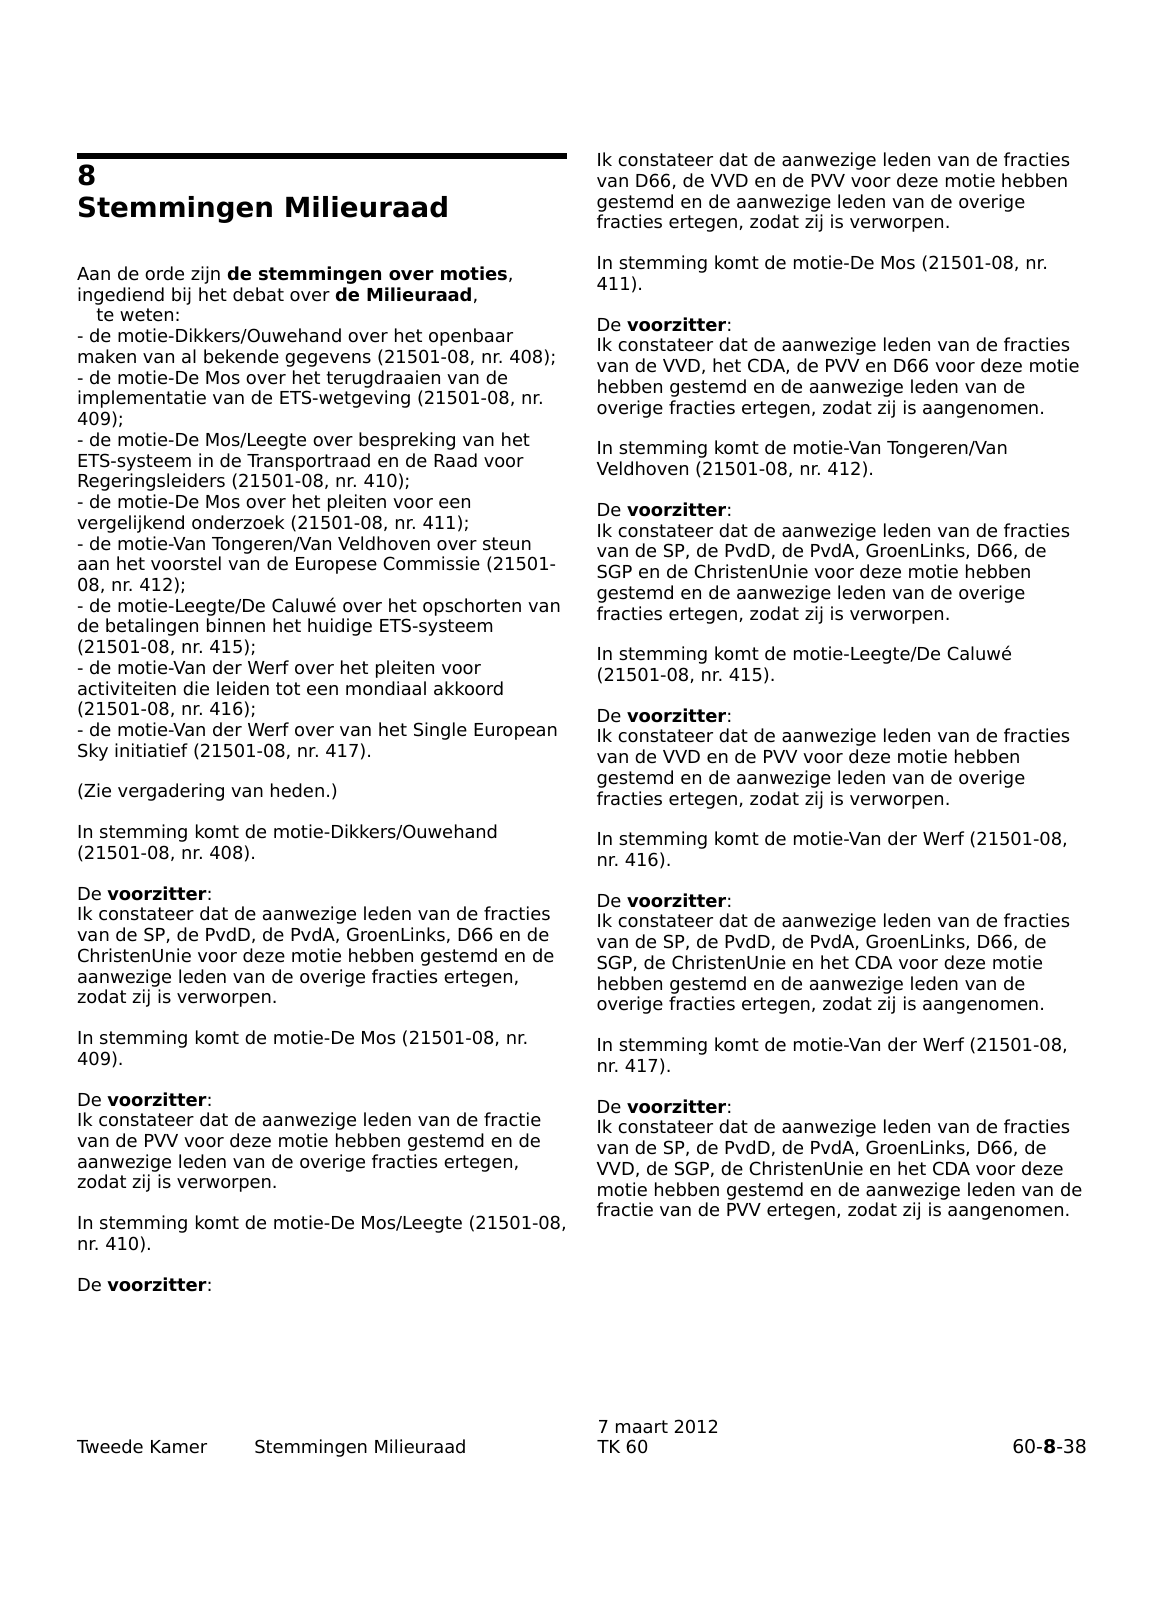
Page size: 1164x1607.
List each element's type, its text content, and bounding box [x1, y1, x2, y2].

text - de motie-De Mos over het pleiten voor een vergelijkend onderzoek (21501-08, nr. 411); [77, 492, 567, 533]
text De voorzitter: [596, 1096, 1087, 1117]
text Aan de orde zijn de stemmingen over moties, ingediend bij het debat over de Milieuraad, [77, 264, 567, 305]
text In stemming komt de motie-De Mos (21501-08, nr. 411). [596, 253, 1087, 294]
text Ik constateer dat de aanwezige leden van de fracties van D66, de VVD en de PVV voor deze motie hebben gestemd en de aanwezige leden van de overige fracties ertegen, zodat zij is verworpen. [596, 150, 1087, 233]
text - de motie-De Mos over het terugdraaien van de implementatie van de ETS-wetgeving (21501-08, nr. 409); [77, 367, 567, 430]
text In stemming komt de motie-Van der Werf (21501-08, nr. 416). [596, 829, 1087, 871]
text De voorzitter: [77, 1089, 567, 1110]
text In stemming komt de motie-Van der Werf (21501-08, nr. 417). [596, 1035, 1087, 1076]
text - de motie-De Mos/Leegte over bespreking van het ETS-systeem in de Transportraad en de Raad voor Regeringsleiders (21501-08, nr. 410); [77, 430, 567, 492]
text Ik constateer dat de aanwezige leden van de fractie van de PVV voor deze motie hebben gestemd en de aanwezige leden van de overige fracties ertegen, zodat zij is verworpen. [77, 1110, 567, 1193]
title 8 Stemmingen Milieuraad [77, 159, 567, 224]
text De voorzitter: [596, 706, 1087, 726]
text De voorzitter: [77, 883, 567, 904]
text De voorzitter: [596, 314, 1087, 335]
text Ik constateer dat de aanwezige leden van de fracties van de SP, de PvdD, de PvdA, GroenLinks, D66, de SGP en de ChristenUnie voor deze motie hebben gestemd en de aanwezige leden van de overige fracties ertegen, zodat zij is verworpen. [596, 520, 1087, 624]
text - de motie-Van Tongeren/Van Veldhoven over steun aan het voorstel van de Europese Commissie (21501-08, nr. 412); [77, 533, 567, 596]
text In stemming komt de motie-Leegte/De Caluwé (21501-08, nr. 415). [596, 644, 1087, 686]
text te weten: [77, 305, 567, 326]
text In stemming komt de motie-De Mos (21501-08, nr. 409). [77, 1028, 567, 1069]
text - de motie-Van der Werf over het pleiten voor activiteiten die leiden tot een mondiaal akkoord (21501-08, nr. 416); [77, 658, 567, 720]
text - de motie-Leegte/De Caluwé over het opschorten van de betalingen binnen het huidige ETS-systeem (21501-08, nr. 415); [77, 596, 567, 658]
text De voorzitter: [596, 500, 1087, 520]
text Ik constateer dat de aanwezige leden van de fracties van de SP, de PvdD, de PvdA, GroenLinks, D66, de SGP, de ChristenUnie en het CDA voor deze motie hebben gestemd en de aanwezige leden van de overige fracties ertegen, zodat zij is aangenomen. [596, 911, 1087, 1015]
text In stemming komt de motie-Van Tongeren/Van Veldhoven (21501-08, nr. 412). [596, 438, 1087, 480]
text - de motie-Dikkers/Ouwehand over het openbaar maken van al bekende gegevens (21501-08, nr. 408); [77, 326, 567, 367]
text Ik constateer dat de aanwezige leden van de fracties van de VVD, het CDA, de PVV en D66 voor deze motie hebben gestemd en de aanwezige leden van de overige fracties ertegen, zodat zij is aangenomen. [596, 335, 1087, 418]
text - de motie-Van der Werf over van het Single European Sky initiatief (21501-08, nr. 417). [77, 720, 567, 761]
text Ik constateer dat de aanwezige leden van de fracties van de SP, de PvdD, de PvdA, GroenLinks, D66, de VVD, de SGP, de ChristenUnie en het CDA voor deze motie hebben gestemd en de aanwezige leden van de fractie van de PVV ertegen, zodat zij is aangenomen. [596, 1117, 1087, 1221]
text In stemming komt de motie-De Mos/Leegte (21501-08, nr. 410). [77, 1213, 567, 1254]
text Ik constateer dat de aanwezige leden van de fracties van de SP, de PvdD, de PvdA, GroenLinks, D66 en de ChristenUnie voor deze motie hebben gestemd en de aanwezige leden van de overige fracties ertegen, zodat zij is verworpen. [77, 904, 567, 1008]
text (Zie vergadering van heden.) [77, 781, 567, 802]
text De voorzitter: [77, 1274, 567, 1295]
text In stemming komt de motie-Dikkers/Ouwehand (21501-08, nr. 408). [77, 822, 567, 863]
text Ik constateer dat de aanwezige leden van de fracties van de VVD en de PVV voor deze motie hebben gestemd en de aanwezige leden van de overige fracties ertegen, zodat zij is verworpen. [596, 726, 1087, 809]
text De voorzitter: [596, 891, 1087, 911]
